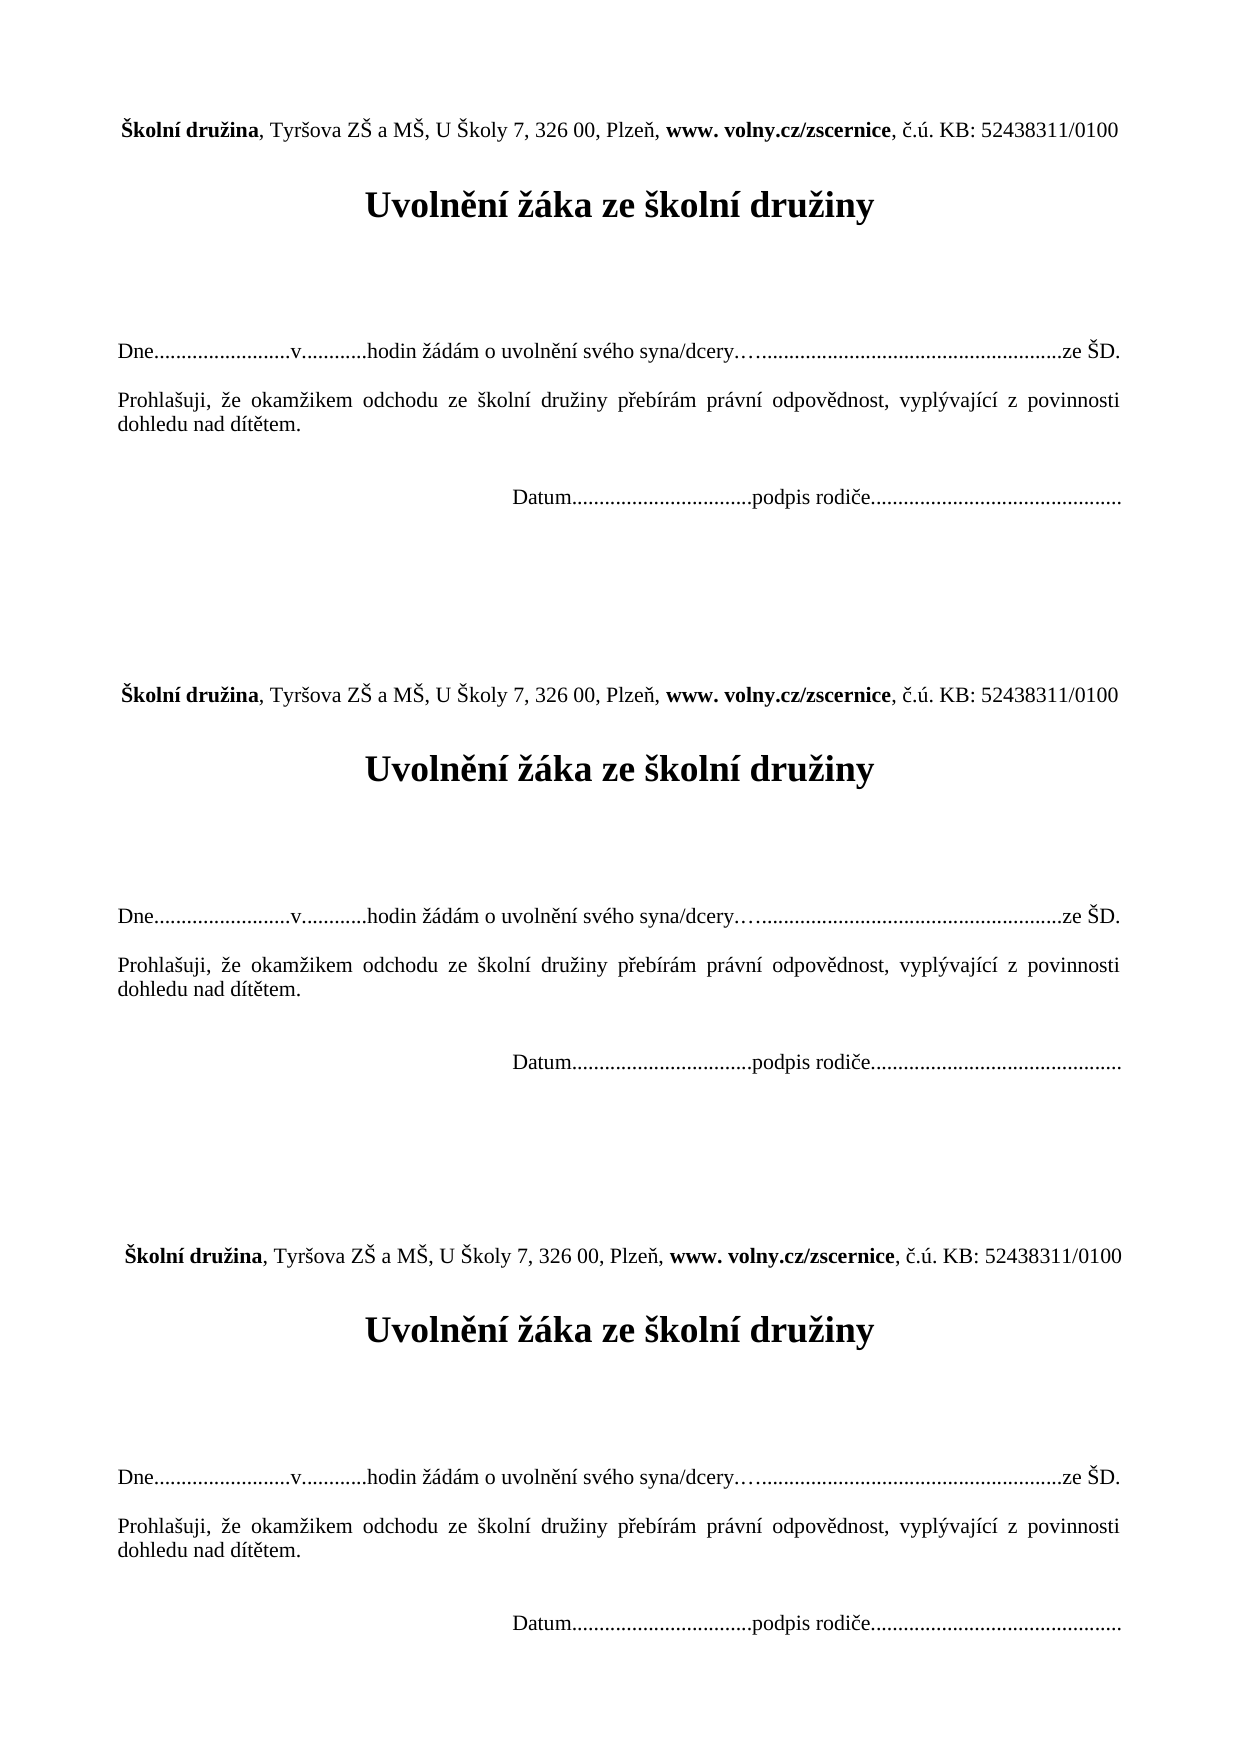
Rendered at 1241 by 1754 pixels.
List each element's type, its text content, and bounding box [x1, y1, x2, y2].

text Školní družina, Tyršova ZŠ a MŠ, U Školy 7, 326 00, Plzeň, www. volny.cz/zscernice, č.ú. KB: 52438311/0100 [117, 118, 1122, 142]
text Dne.........................v............hodin žádám o uvolnění svého syna/dcery.….......................................................ze ŠD. [117, 1465, 1122, 1489]
text Uvolnění žáka ze školní družiny [117, 1309, 1122, 1351]
text Dne.........................v............hodin žádám o uvolnění svého syna/dcery.….......................................................ze ŠD. [117, 339, 1122, 364]
text Datum.................................podpis rodiče.............................................. [117, 485, 1122, 509]
text Prohlašuji, že okamžikem odchodu ze školní družiny přebírám právní odpovědnost, vyplývající z povinnosti dohledu nad dítětem. [117, 953, 1122, 1001]
text Prohlašuji, že okamžikem odchodu ze školní družiny přebírám právní odpovědnost, vyplývající z povinnosti dohledu nad dítětem. [117, 1514, 1122, 1562]
text Prohlašuji, že okamžikem odchodu ze školní družiny přebírám právní odpovědnost, vyplývající z povinnosti dohledu nad dítětem. [117, 388, 1122, 437]
text Školní družina, Tyršova ZŠ a MŠ, U Školy 7, 326 00, Plzeň, www. volny.cz/zscernice, č.ú. KB: 52438311/0100 [117, 683, 1122, 707]
text Uvolnění žáka ze školní družiny [117, 184, 1122, 225]
text Dne.........................v............hodin žádám o uvolnění svého syna/dcery.….......................................................ze ŠD. [117, 904, 1122, 928]
text Školní družina, Tyršova ZŠ a MŠ, U Školy 7, 326 00, Plzeň, www. volny.cz/zscernice, č.ú. KB: 52438311/0100 [117, 1244, 1122, 1268]
text Uvolnění žáka ze školní družiny [117, 748, 1122, 790]
text Datum.................................podpis rodiče.............................................. [117, 1050, 1122, 1074]
text Datum.................................podpis rodiče.............................................. [117, 1611, 1122, 1635]
